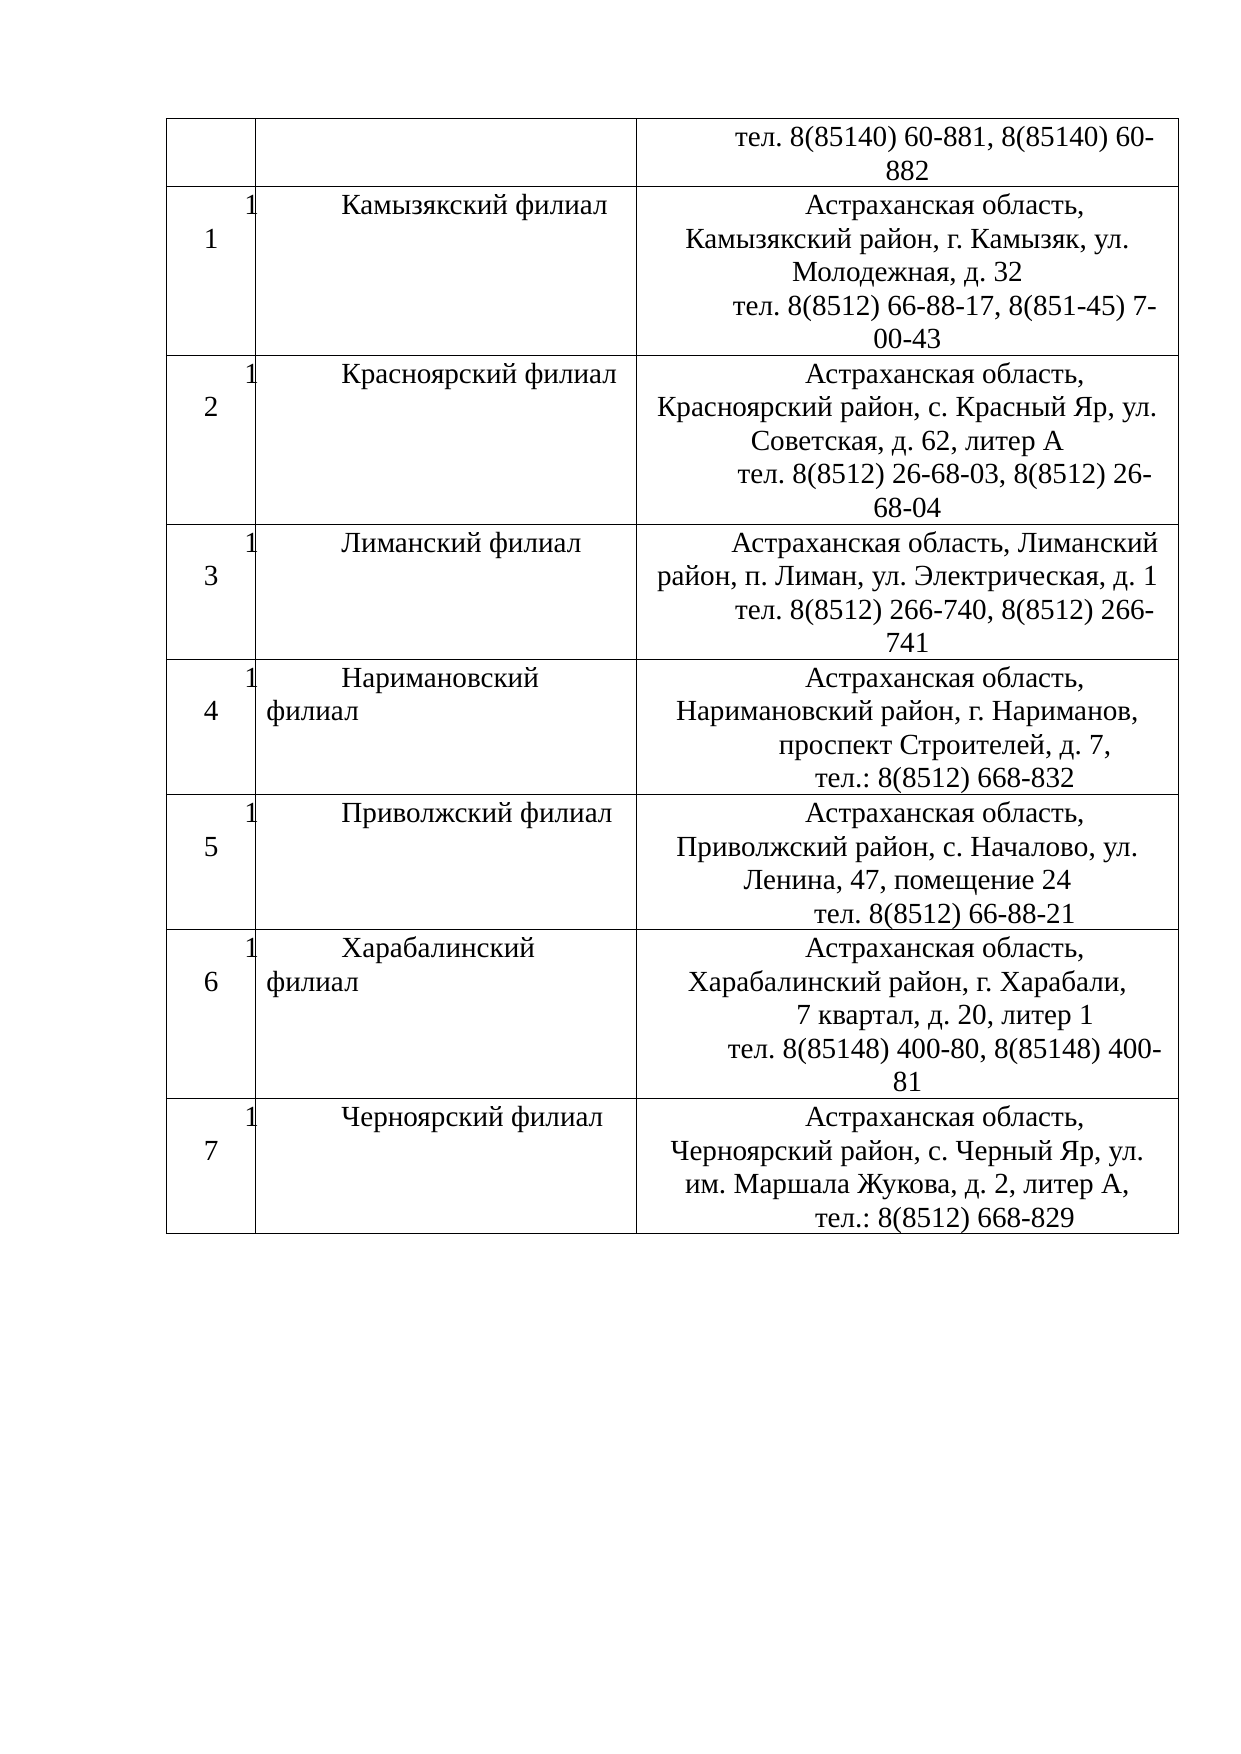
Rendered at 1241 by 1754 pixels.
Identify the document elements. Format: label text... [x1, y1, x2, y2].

table_cell Наримановский филиал [256, 660, 636, 794]
table_cell Лиманский филиал [256, 525, 636, 659]
table_cell Астраханская область, Лиманский район, п. Лиман, ул. Электрическая, д. 1 тел. 8(8512) 266-740, 8(8512) 266-741 [637, 525, 1178, 659]
table_cell Астраханская область, Красноярский район, с. Красный Яр, ул. Советская, д. 62, литер А тел. 8(8512) 26-68-03, 8(8512) 26-68-04 [637, 356, 1178, 524]
table_cell 10 [167, 119, 255, 186]
table_cell Астраханская область, Приволжский район, с. Началово, ул. Ленина, 47, помещение 24 тел. 8(8512) 66-88-21 [637, 795, 1178, 929]
table_cell Красноярский филиал [256, 356, 636, 524]
table_cell Черноярский филиал [256, 1099, 636, 1233]
table_cell Астраханская область, Харабалинский район, г. Харабали, 7 квартал, д. 20, литер 1 тел. 8(85148) 400-80, 8(85148) 400-81 [637, 930, 1178, 1098]
table_cell 17 [167, 1099, 255, 1233]
table_cell 13 [167, 525, 255, 659]
table_cell 11 [167, 187, 255, 355]
table_cell Приволжский филиал [256, 795, 636, 929]
table_cell Камызякский филиал [256, 187, 636, 355]
table_cell 15 [167, 795, 255, 929]
table_cell Астраханская область, Черноярский район, с. Черный Яр, ул. им. Маршала Жукова, д. 2, литер А, тел.: 8(8512) 668-829 [637, 1099, 1178, 1233]
table_cell Астраханская область, Камызякский район, г. Камызяк, ул. Молодежная, д. 32 тел. 8(8512) 66-88-17, 8(851-45) 7-00-43 [637, 187, 1178, 355]
table_cell [256, 119, 636, 186]
table_cell 14 [167, 660, 255, 794]
table_cell тел. 8(85140) 60-881, 8(85140) 60-882 [637, 119, 1178, 186]
table_cell Астраханская область, Наримановский район, г. Нариманов, проспект Строителей, д. 7, тел.: 8(8512) 668-832 [637, 660, 1178, 794]
table_cell 16 [167, 930, 255, 1098]
table_cell 12 [167, 356, 255, 524]
table_cell Харабалинский филиал [256, 930, 636, 1098]
